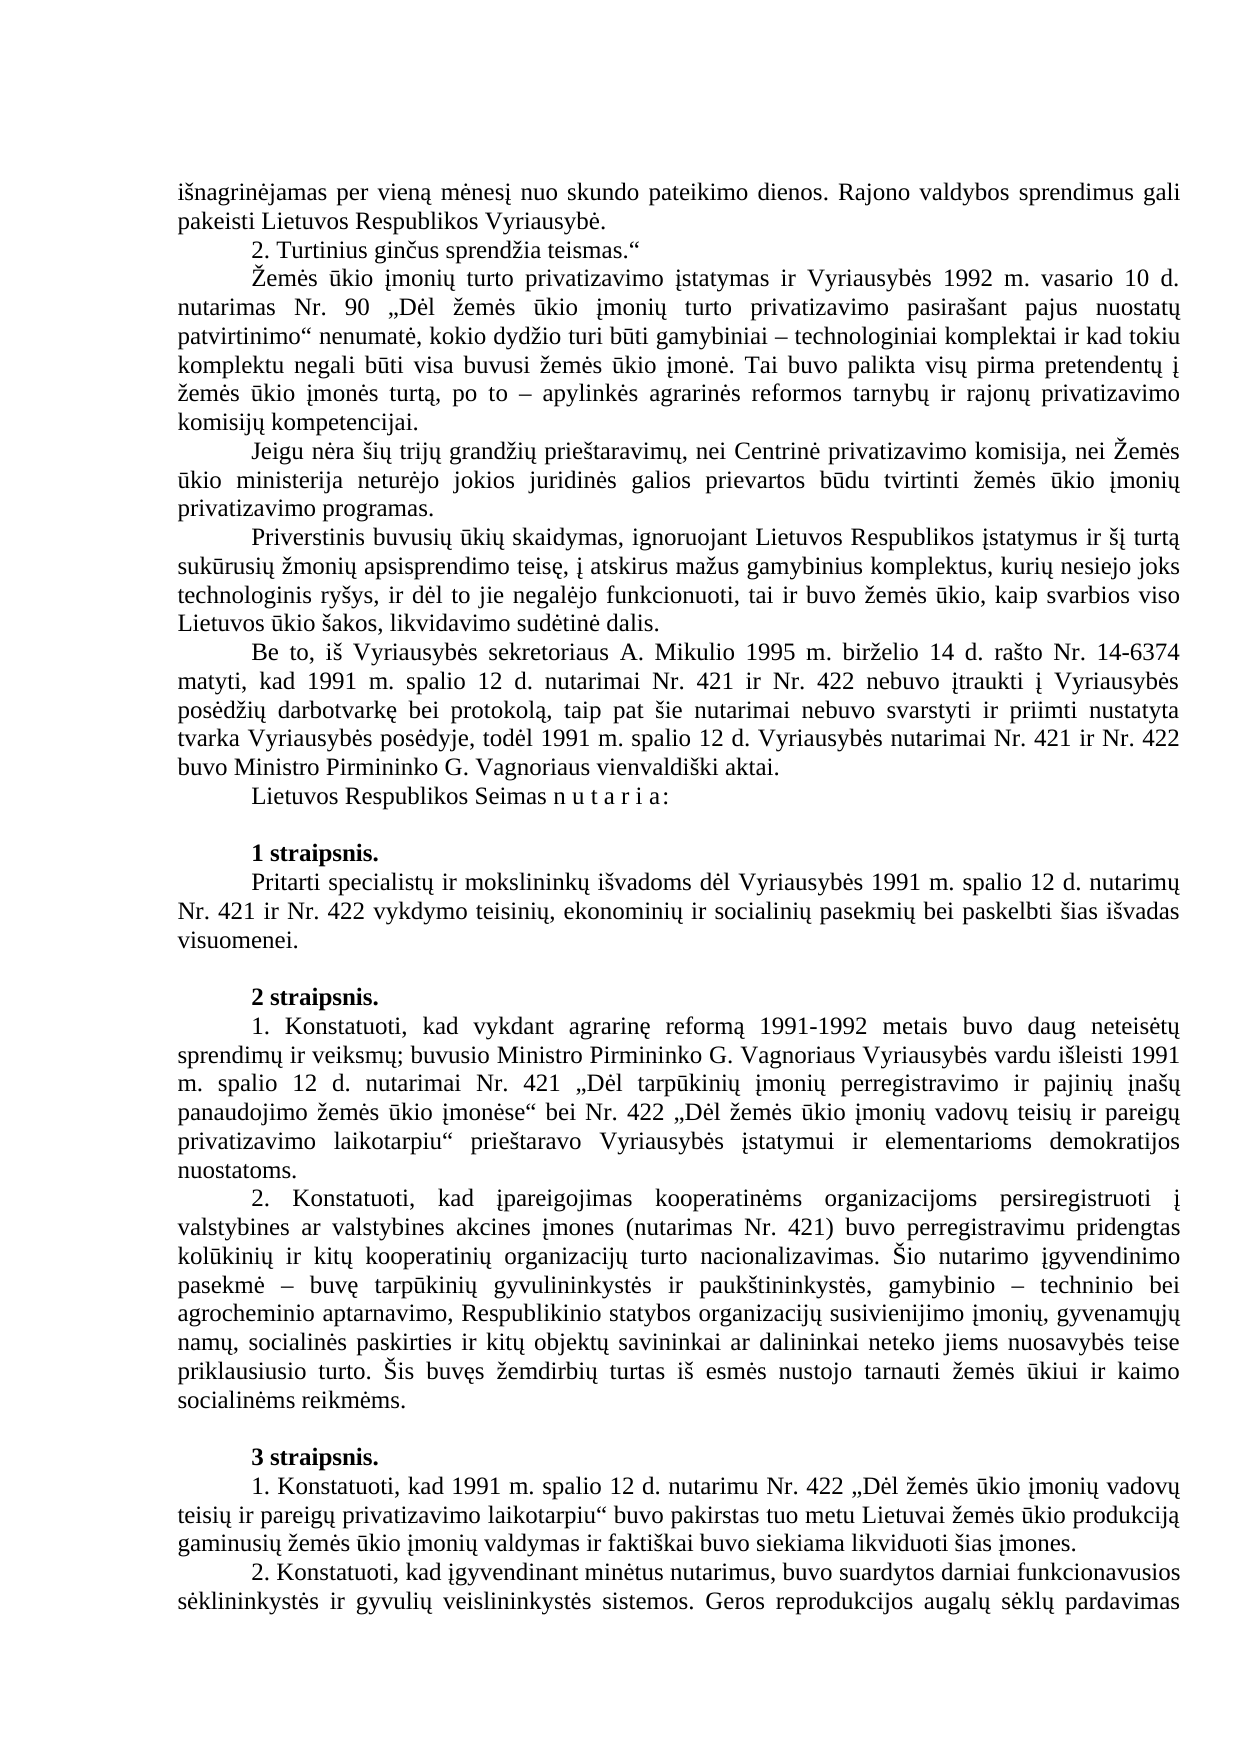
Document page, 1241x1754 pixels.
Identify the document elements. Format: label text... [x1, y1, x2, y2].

text 2 straipsnis. [177, 982, 1181, 1011]
text 3 straipsnis. [177, 1442, 1181, 1471]
text Žemės ūkio įmonių turto privatizavimo įstatymas ir Vyriausybės 1992 m. vasario 10 d. nutarimas Nr. 90 „Dėl žemės ūkio įmonių turto privatizavimo pasirašant pajus nuostatų patvirtinimo“ nenumatė, kokio dydžio turi būti gamybiniai – technologiniai komplektai ir kad tokiu komplektu negali būti visa buvusi žemės ūkio įmonė. Tai buvo palikta visų pirma pretendentų į žemės ūkio įmonės turtą, po to – apylinkės agrarinės reformos tarnybų ir rajonų privatizavimo komisijų kompetencijai. [177, 263, 1181, 436]
text 2. Turtinius ginčus sprendžia teismas.“ [177, 235, 1181, 263]
text 1 straipsnis. [177, 838, 1181, 867]
text išnagrinėjamas per vieną mėnesį nuo skundo pateikimo dienos. Rajono valdybos sprendimus gali pakeisti Lietuvos Respublikos Vyriausybė. [177, 177, 1181, 235]
text Be to, iš Vyriausybės sekretoriaus A. Mikulio 1995 m. birželio 14 d. rašto Nr. 14-6374 matyti, kad 1991 m. spalio 12 d. nutarimai Nr. 421 ir Nr. 422 nebuvo įtraukti į Vyriausybės posėdžių darbotvarkę bei protokolą, taip pat šie nutarimai nebuvo svarstyti ir priimti nustatyta tvarka Vyriausybės posėdyje, todėl 1991 m. spalio 12 d. Vyriausybės nutarimai Nr. 421 ir Nr. 422 buvo Ministro Pirmininko G. Vagnoriaus vienvaldiški aktai. [177, 637, 1181, 781]
text Jeigu nėra šių trijų grandžių prieštaravimų, nei Centrinė privatizavimo komisija, nei Žemės ūkio ministerija neturėjo jokios juridinės galios prievartos būdu tvirtinti žemės ūkio įmonių privatizavimo programas. [177, 436, 1181, 522]
text Pritarti specialistų ir mokslininkų išvadoms dėl Vyriausybės 1991 m. spalio 12 d. nutarimų Nr. 421 ir Nr. 422 vykdymo teisinių, ekonominių ir socialinių pasekmių bei paskelbti šias išvadas visuomenei. [177, 867, 1181, 953]
text Lietuvos Respublikos Seimas nutaria: [177, 781, 1181, 810]
text 2. Konstatuoti, kad įpareigojimas kooperatinėms organizacijoms persiregistruoti į valstybines ar valstybines akcines įmones (nutarimas Nr. 421) buvo perregistravimu pridengtas kolūkinių ir kitų kooperatinių organizacijų turto nacionalizavimas. Šio nutarimo įgyvendinimo pasekmė – buvę tarpūkinių gyvulininkystės ir paukštininkystės, gamybinio – techninio bei agrocheminio aptarnavimo, Respublikinio statybos organizacijų susivienijimo įmonių, gyvenamųjų namų, socialinės paskirties ir kitų objektų savininkai ar dalininkai neteko jiems nuosavybės teise priklausiusio turto. Šis buvęs žemdirbių turtas iš esmės nustojo tarnauti žemės ūkiui ir kaimo socialinėms reikmėms. [177, 1183, 1181, 1413]
text 1. Konstatuoti, kad 1991 m. spalio 12 d. nutarimu Nr. 422 „Dėl žemės ūkio įmonių vadovų teisių ir pareigų privatizavimo laikotarpiu“ buvo pakirstas tuo metu Lietuvai žemės ūkio produkciją gaminusių žemės ūkio įmonių valdymas ir faktiškai buvo siekiama likviduoti šias įmones. [177, 1471, 1181, 1557]
text 1. Konstatuoti, kad vykdant agrarinę reformą 1991-1992 metais buvo daug neteisėtų sprendimų ir veiksmų; buvusio Ministro Pirmininko G. Vagnoriaus Vyriausybės vardu išleisti 1991 m. spalio 12 d. nutarimai Nr. 421 „Dėl tarpūkinių įmonių perregistravimo ir pajinių įnašų panaudojimo žemės ūkio įmonėse“ bei Nr. 422 „Dėl žemės ūkio įmonių vadovų teisių ir pareigų privatizavimo laikotarpiu“ prieštaravo Vyriausybės įstatymui ir elementarioms demokratijos nuostatoms. [177, 1011, 1181, 1183]
text Priverstinis buvusių ūkių skaidymas, ignoruojant Lietuvos Respublikos įstatymus ir šį turtą sukūrusių žmonių apsisprendimo teisę, į atskirus mažus gamybinius komplektus, kurių nesiejo joks technologinis ryšys, ir dėl to jie negalėjo funkcionuoti, tai ir buvo žemės ūkio, kaip svarbios viso Lietuvos ūkio šakos, likvidavimo sudėtinė dalis. [177, 522, 1181, 637]
text 2. Konstatuoti, kad įgyvendinant minėtus nutarimus, buvo suardytos darniai funkcionavusios sėklininkystės ir gyvulių veislininkystės sistemos. Geros reprodukcijos augalų sėklų pardavimas [177, 1557, 1181, 1615]
